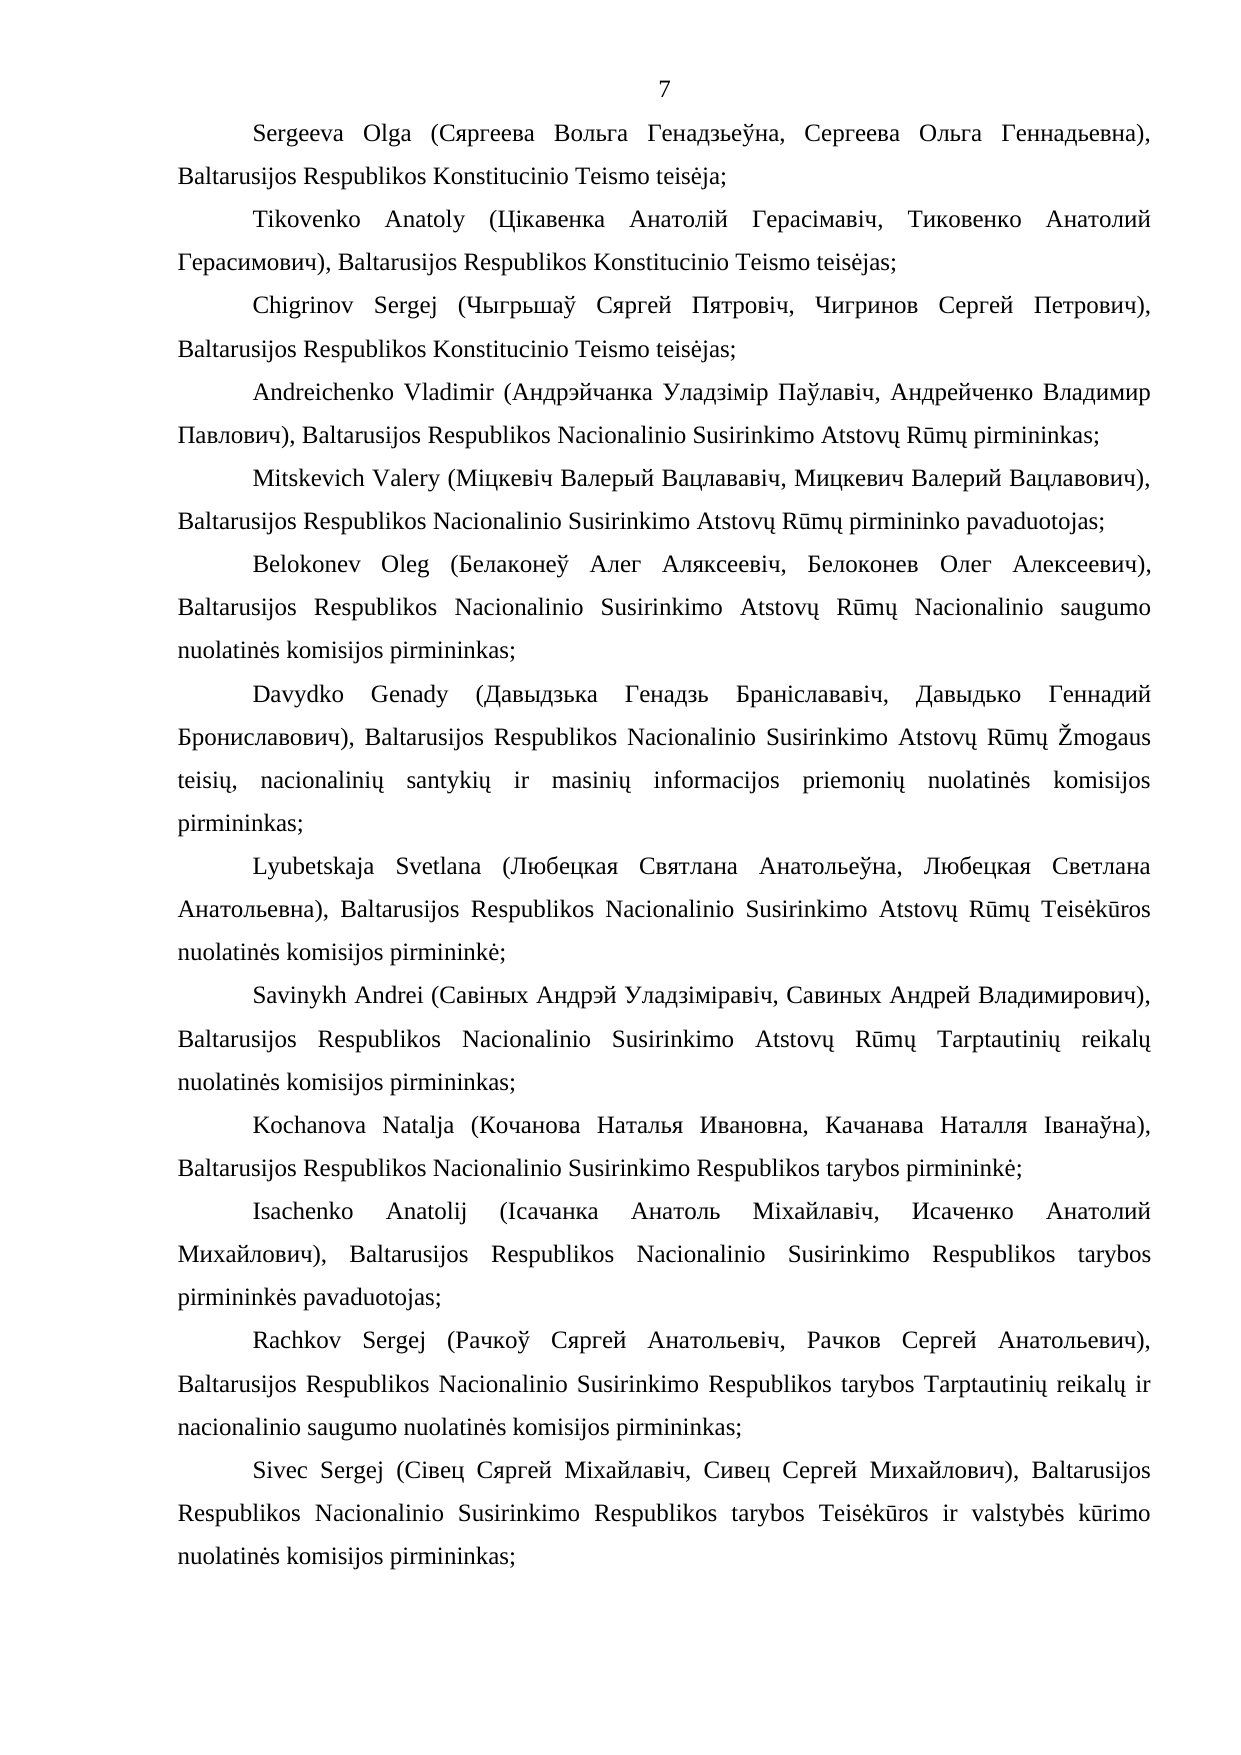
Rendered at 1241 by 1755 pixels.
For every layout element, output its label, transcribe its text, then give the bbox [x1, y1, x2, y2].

text Davydko Genady (Давыдзька Генадзь Браніслававіч, Давыдько Геннадий Брониславович), Baltarusijos Respublikos Nacionalinio Susirinkimo Atstovų Rūmų Žmogaus teisių, nacionalinių santykių ir masinių informacijos priemonių nuolatinės komisijos pirmininkas; [177, 679, 1152, 837]
text Rachkov Sergej (Рачкоў Сяргей Анатольевіч, Рачков Сергей Анатольевич), Baltarusijos Respublikos Nacionalinio Susirinkimo Respublikos tarybos Tarptautinių reikalų ir nacionalinio saugumo nuolatinės komisijos pirmininkas; [177, 1326, 1152, 1441]
text Isachenko Anatolij (Ісачанка Анатоль Міхайлавіч, Исаченко Анатолий Михайлович), Baltarusijos Respublikos Nacionalinio Susirinkimo Respublikos tarybos pirmininkės pavaduotojas; [177, 1196, 1152, 1311]
text Tikovenko Anatoly (Цікавенка Анатолій Герасімавіч, Тиковенко Анатолий Герасимович), Baltarusijos Respublikos Konstitucinio Teismo teisėjas; [177, 204, 1152, 276]
text Sivec Sergej (Сівец Сяргей Міхайлавіч, Сивец Сергей Михайлович), Baltarusijos Respublikos Nacionalinio Susirinkimo Respublikos tarybos Teisėkūros ir valstybės kūrimo nuolatinės komisijos pirmininkas; [177, 1455, 1152, 1570]
text Sergeeva Olga (Сяргеева Вольга Генадзьеўна, Сергеева Ольга Геннадьевна), Baltarusijos Respublikos Konstitucinio Teismo teisėja; [177, 118, 1152, 190]
text Lyubetskaja Svetlana (Любецкая Святлана Анатольеўна, Любецкая Светлана Анатольевна), Baltarusijos Respublikos Nacionalinio Susirinkimo Atstovų Rūmų Teisėkūros nuolatinės komisijos pirmininkė; [177, 851, 1152, 966]
text Chigrinov Sergej (Чыгрьшаў Сяргей Пятровіч, Чигринов Сергей Петрович), Baltarusijos Respublikos Konstitucinio Teismo teisėjas; [177, 291, 1152, 362]
text Belokonev Oleg (Белаконеў Алег Аляксеевіч, Белоконев Oлег Алексеевич), Baltarusijos Respublikos Nacionalinio Susirinkimo Atstovų Rūmų Nacionalinio saugumo nuolatinės komisijos pirmininkas; [177, 549, 1152, 664]
text Mitskevich Valery (Міцкевіч Валерый Вацлававіч, Мицкевич Валерий Вацлавович), Baltarusijos Respublikos Nacionalinio Susirinkimo Atstovų Rūmų pirmininko pavaduotojas; [177, 463, 1152, 535]
text Andreichenko Vladimir (Андрэйчанка Уладзімір Паўлавіч, Андрейченко Владимир Павлович), Baltarusijos Respublikos Nacionalinio Susirinkimo Atstovų Rūmų pirmininkas; [177, 377, 1152, 449]
text Savinykh Andrei (Савіных Андрэй Уладзіміравіч, Савиных Андрей Владимирович), Baltarusijos Respublikos Nacionalinio Susirinkimo Atstovų Rūmų Tarptautinių reikalų nuolatinės komisijos pirmininkas; [177, 981, 1152, 1096]
text Kochanova Natalja (Кочанова Наталья Ивановна, Качанава Наталля Іванаўна), Baltarusijos Respublikos Nacionalinio Susirinkimo Respublikos tarybos pirmininkė; [177, 1110, 1152, 1182]
